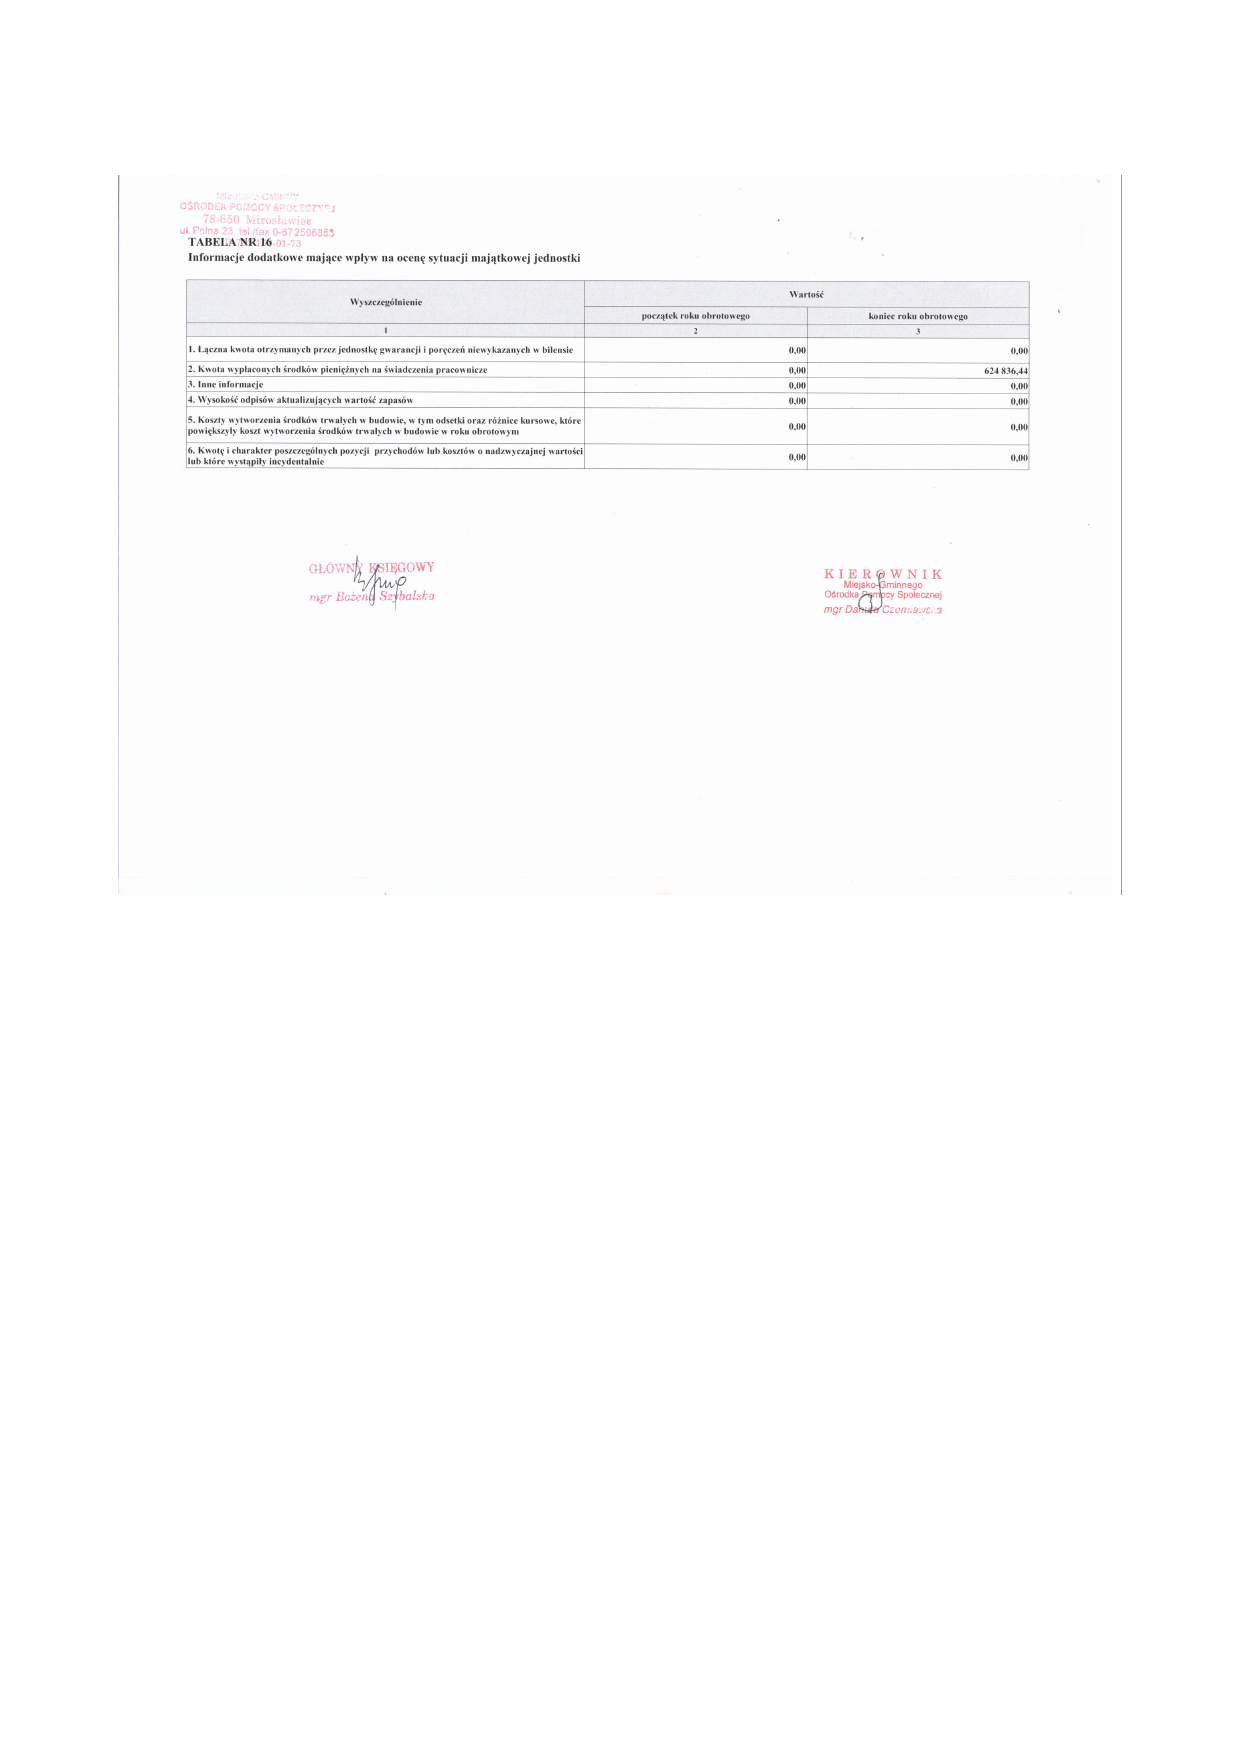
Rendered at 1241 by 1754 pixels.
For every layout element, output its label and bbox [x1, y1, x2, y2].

picture [118, 175, 1122, 895]
